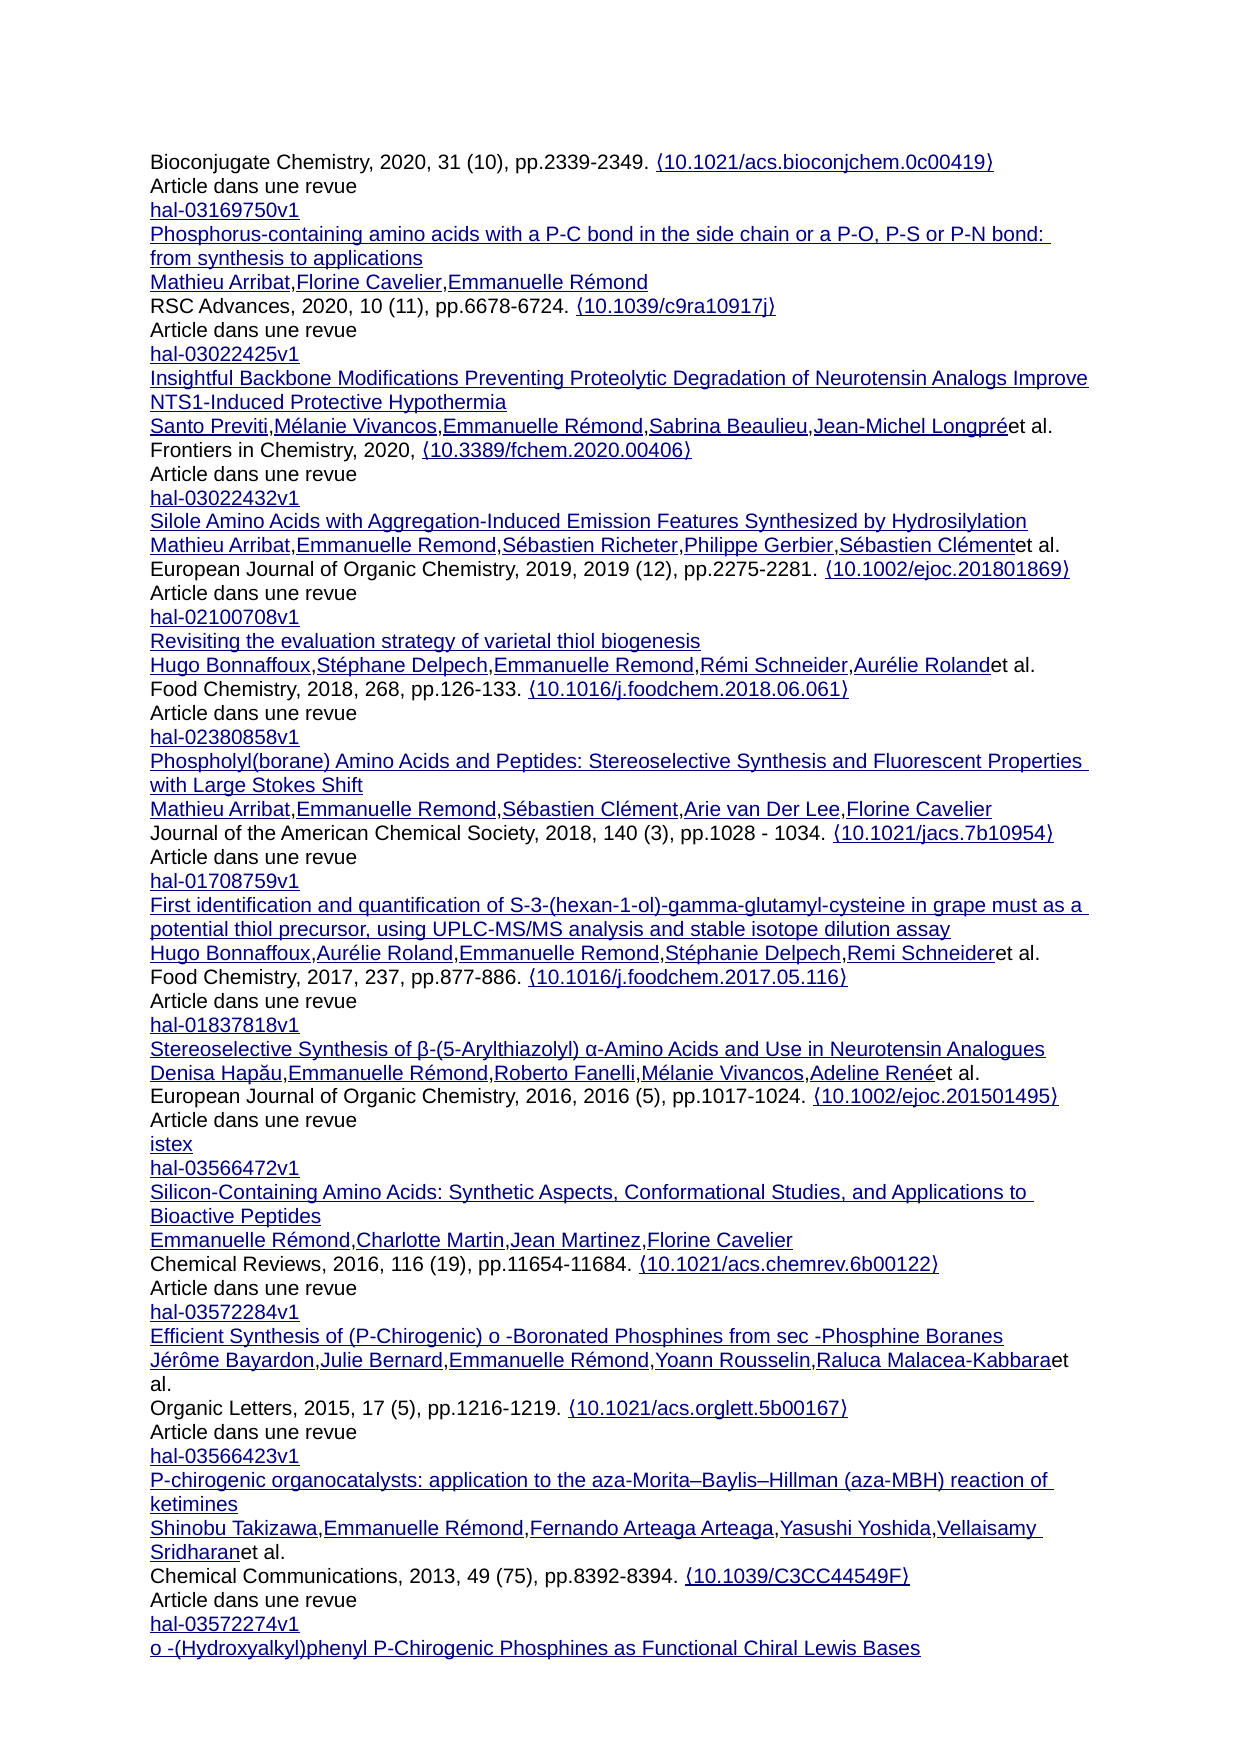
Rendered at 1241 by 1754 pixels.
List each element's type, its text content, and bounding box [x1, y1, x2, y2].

table_cell Efficient Synthesis of (P-Chirogenic) o -Boronated Phosphines from sec -Phosphine Boranes Jérôme Bayardon,Julie Bernard,Emmanuelle Rémond,Yoann Rousselin,Raluca Malacea-Kabbaraet al. Organic Letters, 2015, 17 (5), pp.1216-1219. ⟨10.1021/acs.orglett.5b00167⟩ Article dans une revue hal-03566423v1 [150, 1324, 1090, 1468]
table_cell Silole Amino Acids with Aggregation-Induced Emission Features Synthesized by Hydrosilylation Mathieu Arribat,Emmanuelle Remond,Sébastien Richeter,Philippe Gerbier,Sébastien Clémentet al. European Journal of Organic Chemistry, 2019, 2019 (12), pp.2275-2281. ⟨10.1002/ejoc.201801869⟩ Article dans une revue hal-02100708v1 [150, 509, 1090, 629]
table_cell Silicon-Containing Amino Acids: Synthetic Aspects, Conformational Studies, and Applications to Bioactive Peptides Emmanuelle Rémond,Charlotte Martin,Jean Martinez,Florine Cavelier Chemical Reviews, 2016, 116 (19), pp.11654-11684. ⟨10.1021/acs.chemrev.6b00122⟩ Article dans une revue hal-03572284v1 [150, 1180, 1090, 1324]
table_cell Revisiting the evaluation strategy of varietal thiol biogenesis Hugo Bonnaffoux,Stéphane Delpech,Emmanuelle Remond,Rémi Schneider,Aurélie Rolandet al. Food Chemistry, 2018, 268, pp.126-133. ⟨10.1016/j.foodchem.2018.06.061⟩ Article dans une revue hal-02380858v1 [150, 629, 1090, 749]
table_cell Insightful Backbone Modifications Preventing Proteolytic Degradation of Neurotensin Analogs Improve NTS1-Induced Protective Hypothermia Santo Previti,Mélanie Vivancos,Emmanuelle Rémond,Sabrina Beaulieu,Jean-Michel Longpréet al. Frontiers in Chemistry, 2020, ⟨10.3389/fchem.2020.00406⟩ Article dans une revue hal-03022432v1 [150, 366, 1090, 509]
table_cell P-chirogenic organocatalysts: application to the aza-Morita–Baylis–Hillman (aza-MBH) reaction of ketimines Shinobu Takizawa,Emmanuelle Rémond,Fernando Arteaga Arteaga,Yasushi Yoshida,Vellaisamy Sridharanet al. Chemical Communications, 2013, 49 (75), pp.8392-8394. ⟨10.1039/C3CC44549F⟩ Article dans une revue hal-03572274v1 [150, 1468, 1090, 1635]
table_cell o -(Hydroxyalkyl)phenyl P-Chirogenic Phosphines as Functional Chiral Lewis Bases [150, 1635, 1090, 1659]
table_cell Stereoselective Synthesis of β-(5-Arylthiazolyl) α-Amino Acids and Use in Neurotensin Analogues Denisa Hapău,Emmanuelle Rémond,Roberto Fanelli,Mélanie Vivancos,Adeline Renéet al. European Journal of Organic Chemistry, 2016, 2016 (5), pp.1017-1024. ⟨10.1002/ejoc.201501495⟩ Article dans une revue istex hal-03566472v1 [150, 1036, 1090, 1180]
table_cell Phosphorus-containing amino acids with a P-C bond in the side chain or a P-O, P-S or P-N bond: from synthesis to applications Mathieu Arribat,Florine Cavelier,Emmanuelle Rémond RSC Advances, 2020, 10 (11), pp.6678-6724. ⟨10.1039/c9ra10917j⟩ Article dans une revue hal-03022425v1 [150, 222, 1090, 366]
table_cell Bioconjugate Chemistry, 2020, 31 (10), pp.2339-2349. ⟨10.1021/acs.bioconjchem.0c00419⟩ Article dans une revue hal-03169750v1 [150, 150, 1090, 222]
table_cell Phospholyl(borane) Amino Acids and Peptides: Stereoselective Synthesis and Fluorescent Properties with Large Stokes Shift Mathieu Arribat,Emmanuelle Remond,Sébastien Clément,Arie van Der Lee,Florine Cavelier Journal of the American Chemical Society, 2018, 140 (3), pp.1028 - 1034. ⟨10.1021/jacs.7b10954⟩ Article dans une revue hal-01708759v1 [150, 749, 1090, 893]
table_cell First identification and quantification of S-3-(hexan-1-ol)-gamma-glutamyl-cysteine in grape must as a potential thiol precursor, using UPLC-MS/MS analysis and stable isotope dilution assay Hugo Bonnaffoux,Aurélie Roland,Emmanuelle Remond,Stéphanie Delpech,Remi Schneideret al. Food Chemistry, 2017, 237, pp.877-886. ⟨10.1016/j.foodchem.2017.05.116⟩ Article dans une revue hal-01837818v1 [150, 893, 1090, 1036]
